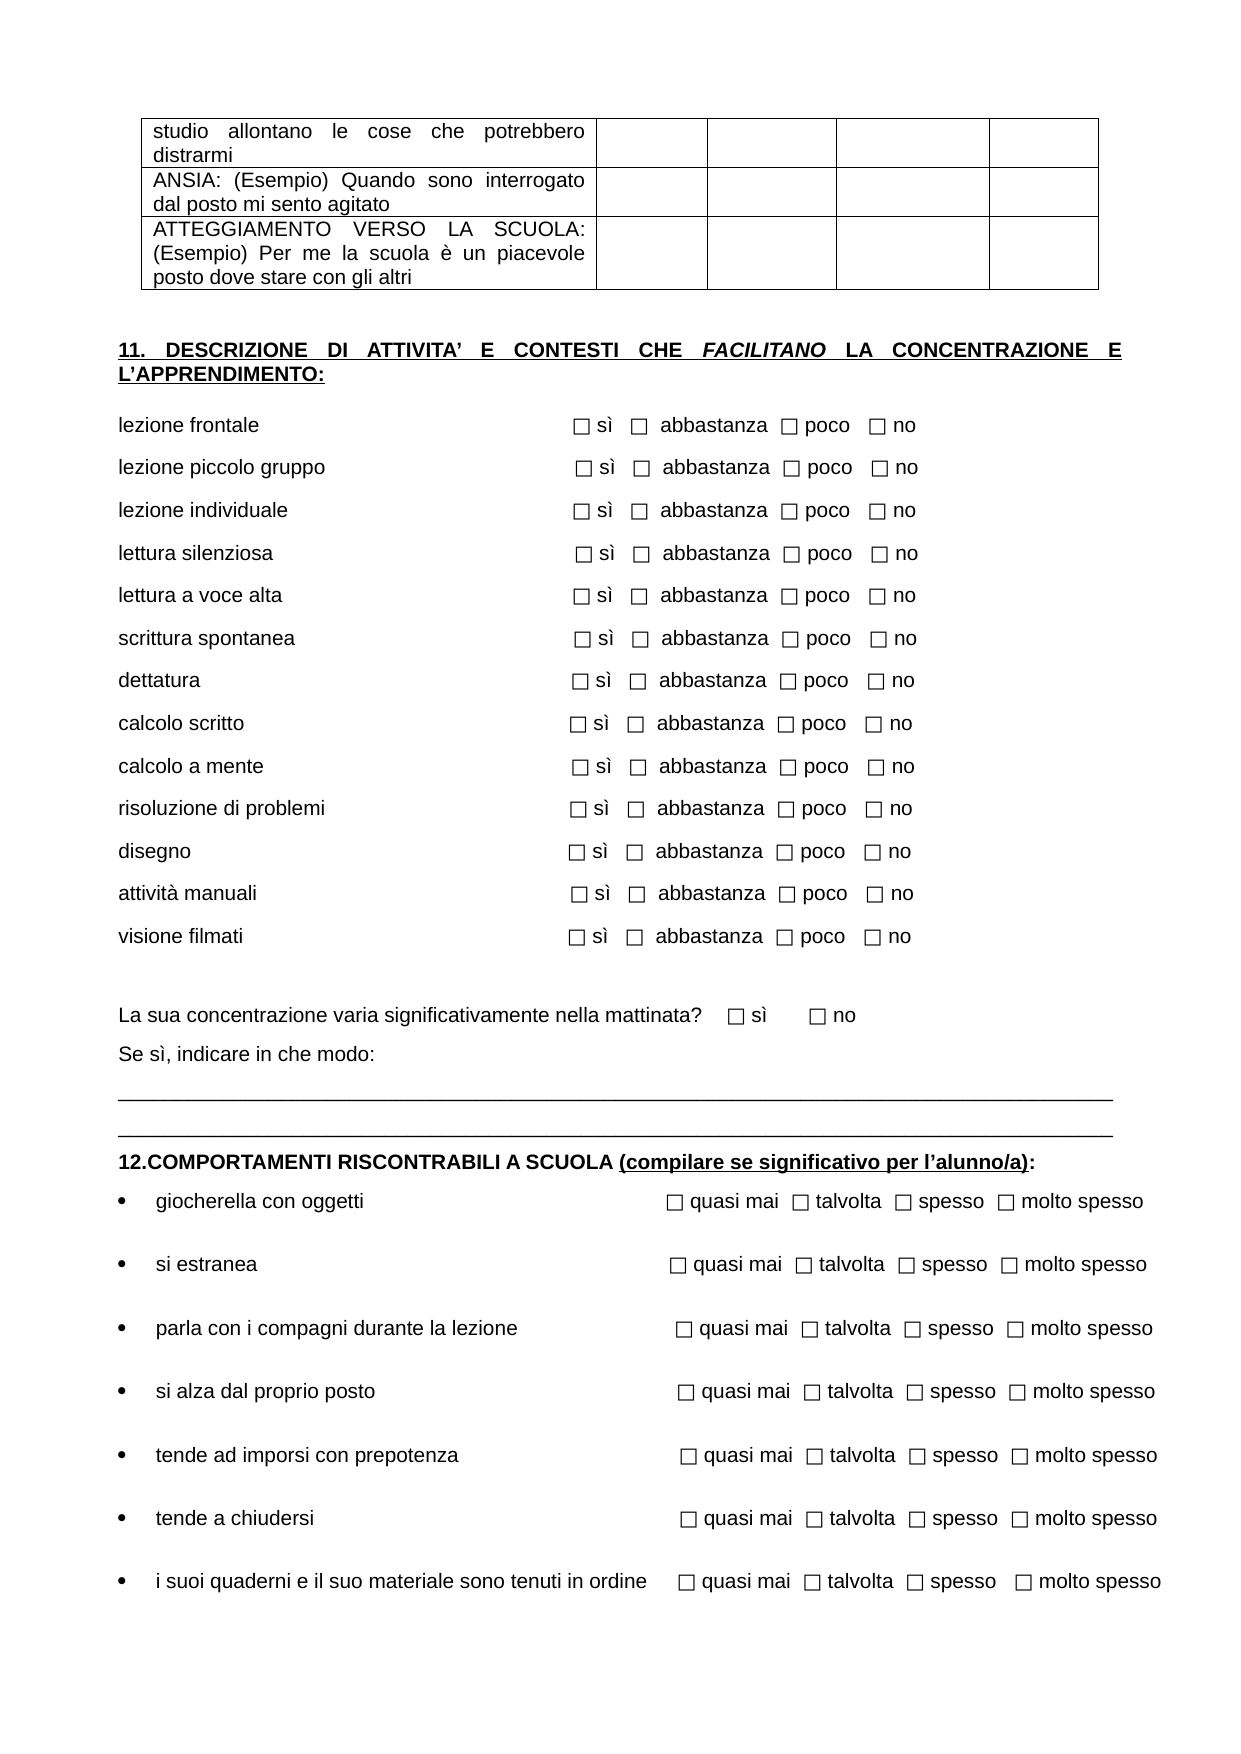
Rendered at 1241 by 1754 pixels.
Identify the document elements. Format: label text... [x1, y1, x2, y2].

text disegno □ sì □ abbastanza □ poco □ no [118, 836, 1122, 864]
table_cell [990, 119, 1098, 167]
list giocherella con oggetti □ quasi mai □ talvolta □ spesso □ molto spesso [118, 1186, 1168, 1214]
table_cell studio allontano le cose che potrebbero distrarmi [142, 119, 596, 167]
table_cell [597, 168, 707, 216]
table_cell [597, 217, 707, 289]
list parla con i compagni durante la lezione □ quasi mai □ talvolta □ spesso □ molto spesso [118, 1313, 1168, 1341]
table_cell [837, 119, 989, 167]
text lettura silenziosa □ sì □ abbastanza □ poco □ no [118, 538, 1122, 566]
text ____________________________________________________________________________________________________________________________________________________________________________ [118, 1078, 1122, 1138]
table_cell [990, 168, 1098, 216]
table_cell [708, 217, 836, 289]
table_cell [837, 168, 989, 216]
text visione filmati □ sì □ abbastanza □ poco □ no [118, 921, 1122, 949]
list tende a chiudersi □ quasi mai □ talvolta □ spesso □ molto spesso [118, 1503, 1168, 1532]
table_cell ANSIA: (Esempio) Quando sono interrogato dal posto mi sento agitato [142, 168, 596, 216]
text La sua concentrazione varia significativamente nella mattinata? □ sì □ no [118, 1000, 1122, 1028]
list si alza dal proprio posto □ quasi mai □ talvolta □ spesso □ molto spesso [118, 1376, 1168, 1405]
list tende ad imporsi con prepotenza □ quasi mai □ talvolta □ spesso □ molto spesso [118, 1440, 1168, 1468]
table_cell [708, 168, 836, 216]
text scrittura spontanea □ sì □ abbastanza □ poco □ no [118, 623, 1122, 651]
text 12.COMPORTAMENTI RISCONTRABILI A SCUOLA (compilare se significativo per l’alunno/a): [118, 1150, 1122, 1174]
list si estranea □ quasi mai □ talvolta □ spesso □ molto spesso [118, 1249, 1168, 1278]
table_cell [708, 119, 836, 167]
text lezione frontale □ sì □ abbastanza □ poco □ no [118, 410, 1122, 438]
list i suoi quaderni e il suo materiale sono tenuti in ordine □ quasi mai □ talvolta □ spesso □ molto spesso [118, 1567, 1168, 1595]
table_cell [837, 217, 989, 289]
text lezione individuale □ sì □ abbastanza □ poco □ no [118, 495, 1122, 523]
text lettura a voce alta □ sì □ abbastanza □ poco □ no [118, 580, 1122, 609]
text 11. DESCRIZIONE DI ATTIVITA’ E CONTESTI CHE FACILITANO LA CONCENTRAZIONE E [118, 338, 1122, 359]
table_cell ATTEGGIAMENTO VERSO LA SCUOLA: (Esempio) Per me la scuola è un piacevole posto dove stare con gli altri [142, 217, 596, 289]
text calcolo a mente □ sì □ abbastanza □ poco □ no [118, 751, 1122, 779]
text lezione piccolo gruppo □ sì □ abbastanza □ poco □ no [118, 452, 1122, 481]
text attività manuali □ sì □ abbastanza □ poco □ no [118, 878, 1122, 907]
text dettatura □ sì □ abbastanza □ poco □ no [118, 666, 1122, 694]
text Se sì, indicare in che modo: [118, 1042, 1122, 1066]
table_cell [990, 217, 1098, 289]
text L’APPRENDIMENTO: [118, 360, 1122, 386]
table_cell [597, 119, 707, 167]
text calcolo scritto □ sì □ abbastanza □ poco □ no [118, 708, 1122, 737]
text risoluzione di problemi □ sì □ abbastanza □ poco □ no [118, 793, 1122, 822]
